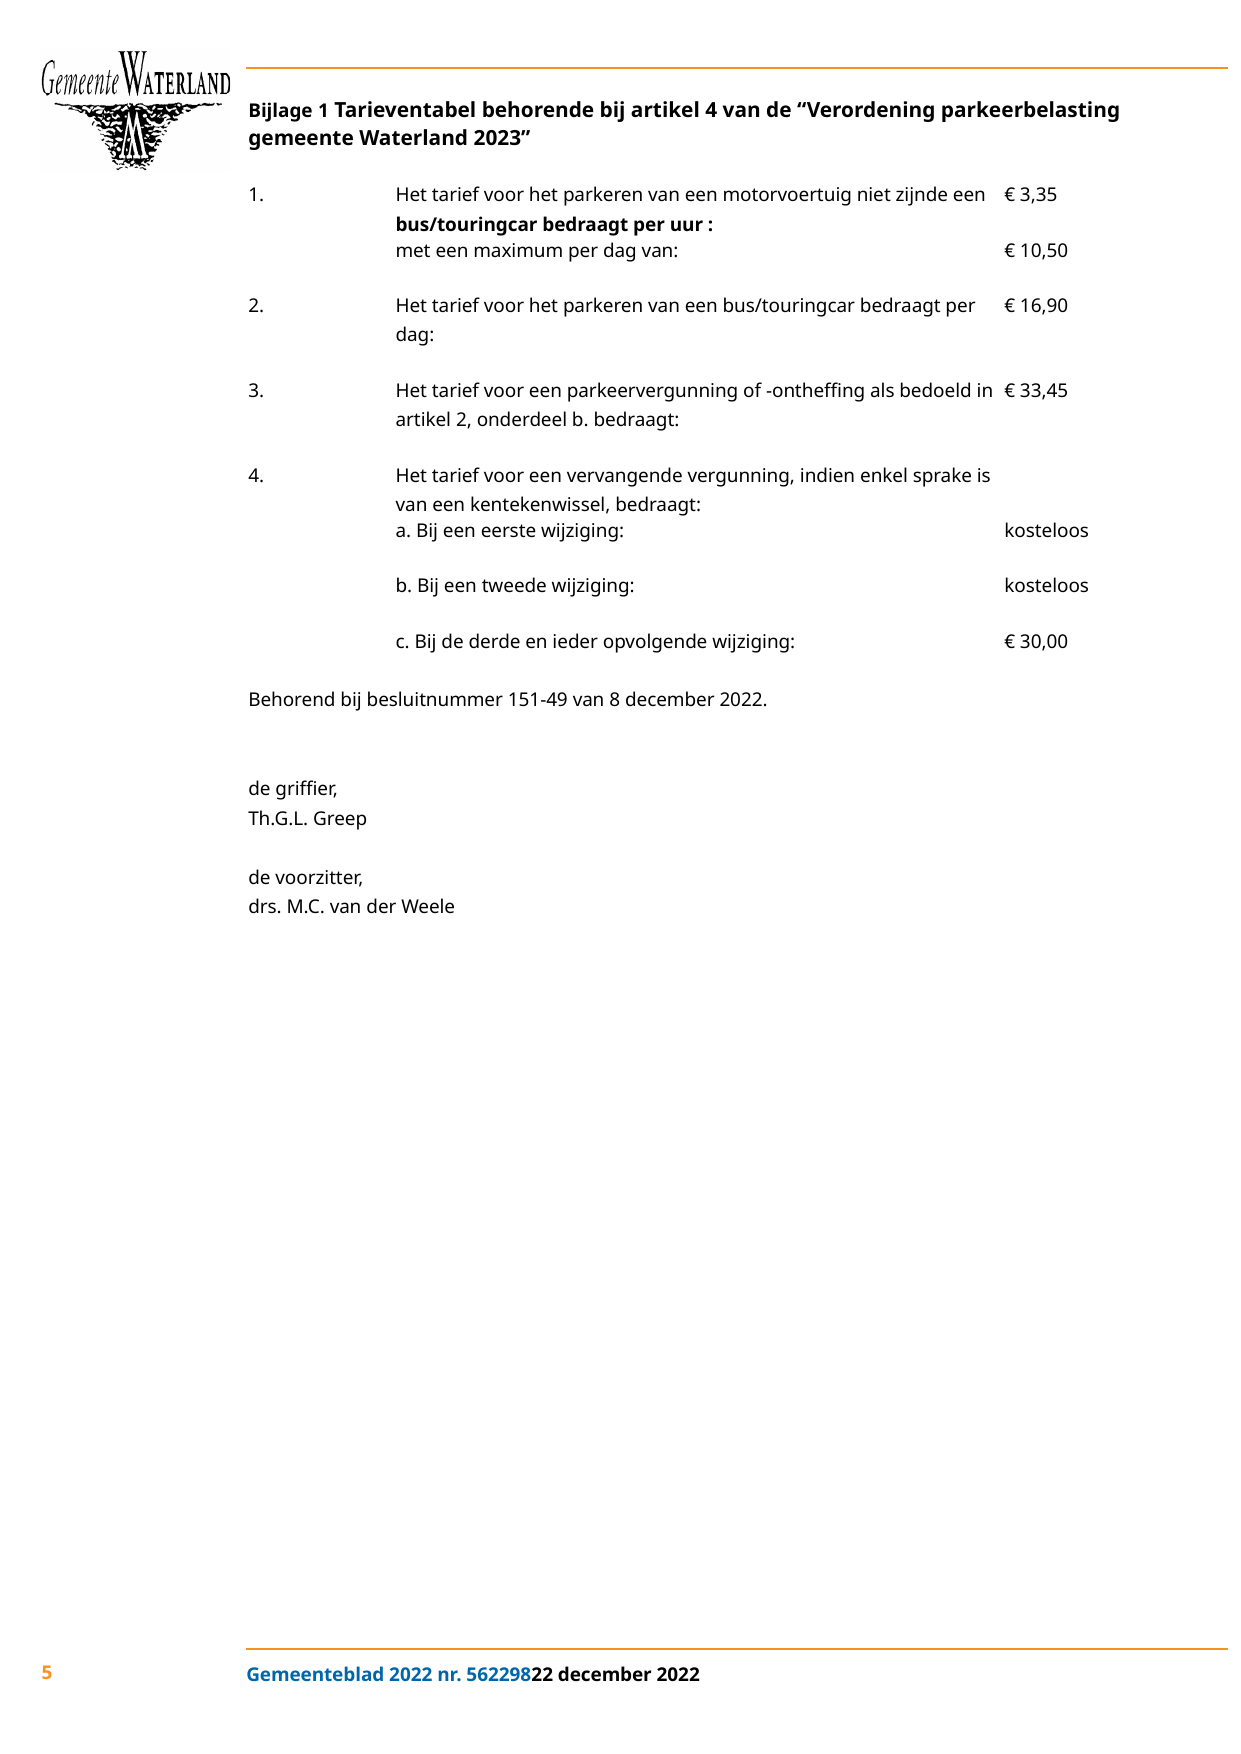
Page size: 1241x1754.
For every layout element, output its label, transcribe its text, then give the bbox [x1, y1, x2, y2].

table_cell 4. [248, 462, 395, 517]
table_cell a. Bij een eerste wijziging: [395, 517, 1004, 572]
table_cell [248, 517, 395, 572]
table_cell € 16,90 [1004, 292, 1152, 377]
table_header € 3,35 [1004, 181, 1152, 237]
table_cell c. Bij de derde en ieder opvolgende wijziging: [395, 628, 1004, 653]
table_cell Het tarief voor een parkeervergunning of -ontheffing als bedoeld in artikel 2, onderdeel b. bedraagt: [395, 377, 1004, 462]
picture [41, 47, 231, 172]
table_cell met een maximum per dag van: [395, 237, 1004, 292]
table_cell kosteloos [1004, 573, 1152, 628]
text Th.G.L. Greep [248, 805, 1152, 830]
table_cell € 33,45 [1004, 377, 1152, 462]
text Behorend bij besluitnummer 151-49 van 8 december 2022. [248, 686, 1152, 712]
table_cell Het tarief voor het parkeren van een bus/touringcar bedraagt per dag: [395, 292, 1004, 377]
table_cell 2. [248, 292, 395, 377]
text de griffier, [248, 775, 1152, 801]
table_cell [248, 237, 395, 292]
table_cell Het tarief voor een vervangende vergunning, indien enkel sprake is van een kentekenwissel, bedraagt: [395, 462, 1004, 517]
table_cell 3. [248, 377, 395, 462]
table_cell kosteloos [1004, 517, 1152, 572]
table_cell € 10,50 [1004, 237, 1152, 292]
text Bijlage 1 Tarieventabel behorende bij artikel 4 van de “Verordening parkeerbelasting gemeente Waterland 2023” [248, 95, 1152, 152]
table_cell [1004, 462, 1152, 517]
table_header Het tarief voor het parkeren van een motorvoertuig niet zijnde een bus/touringcar bedraagt per uur : [395, 181, 1004, 237]
table_header 1. [248, 181, 395, 237]
text drs. M.C. van der Weele [248, 893, 1152, 919]
table_cell [248, 628, 395, 653]
table_cell € 30,00 [1004, 628, 1152, 653]
table_cell b. Bij een tweede wijziging: [395, 573, 1004, 628]
table_cell [248, 573, 395, 628]
text de voorzitter, [248, 864, 1152, 889]
